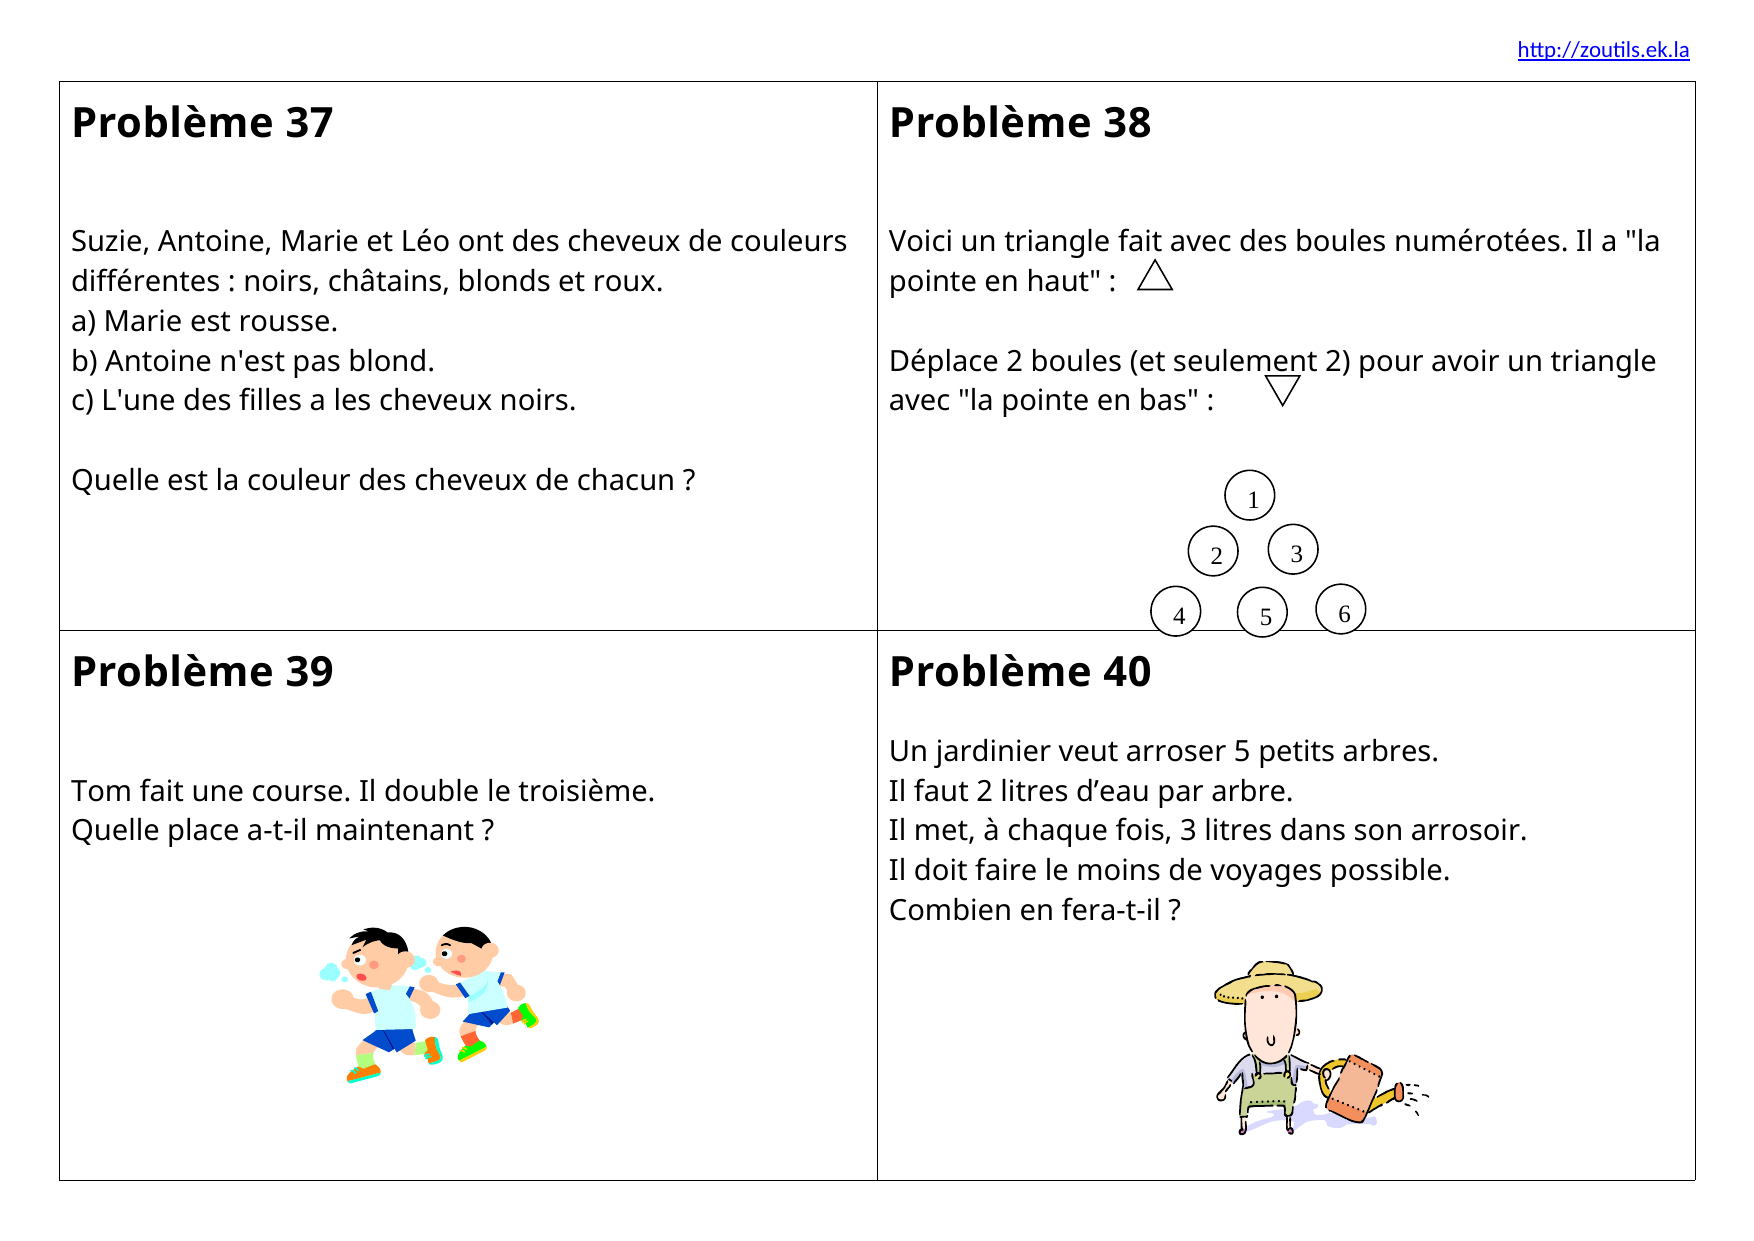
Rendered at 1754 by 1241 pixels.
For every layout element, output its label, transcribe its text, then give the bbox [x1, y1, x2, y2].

table_cell Problème 40 Un jardinier veut arroser 5 petits arbres. Il faut 2 litres d’eau par arbre. Il met, à chaque fois, 3 litres dans son arrosoir. Il doit faire le moins de voyages possible. Combien en fera-t-il ? [878, 631, 1695, 1179]
table_cell Problème 37 Suzie, Antoine, Marie et Léo ont des cheveux de couleurs différentes : noirs, châtains, blonds et roux. a) Marie est rousse. b) Antoine n'est pas blond. c) L'une des filles a les cheveux noirs. Quelle est la couleur des cheveux de chacun ? [60, 82, 877, 630]
table_cell Problème 39 Tom fait une course. Il double le troisième. Quelle place a-t-il maintenant ? [60, 631, 877, 1179]
table_cell Problème 38 Voici un triangle fait avec des boules numérotées. Il a "la pointe en haut" : Déplace 2 boules (et seulement 2) pour avoir un triangle avec "la pointe en bas" : [878, 82, 1695, 630]
